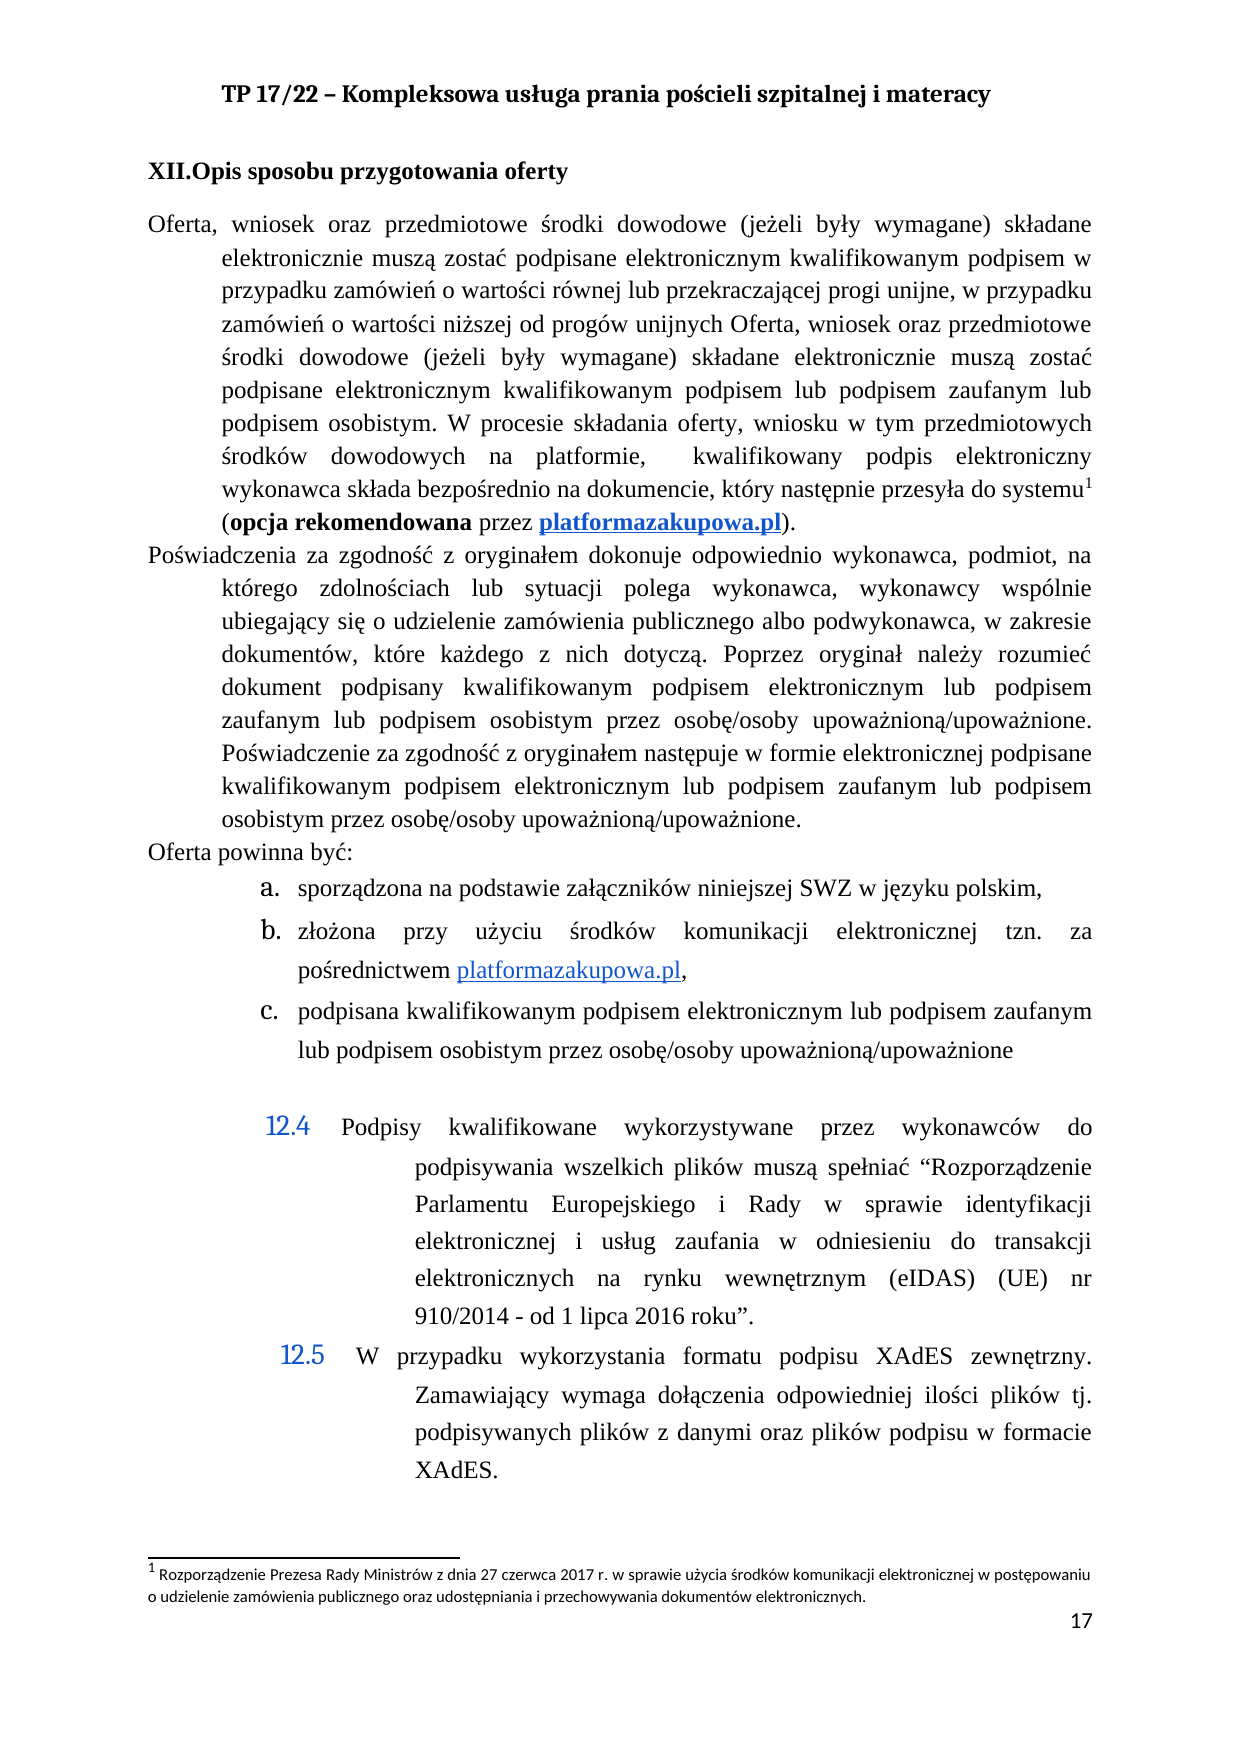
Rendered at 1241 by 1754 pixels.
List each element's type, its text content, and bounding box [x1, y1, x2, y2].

list Podpisy kwalifikowane wykorzystywane przez wykonawców do podpisywania wszelkich plików muszą spełniać “Rozporządzenie Parlamentu Europejskiego i Rady w sprawie identyfikacji elektronicznej i usług zaufania w odniesieniu do transakcji elektronicznych na rynku wewnętrznym (eIDAS) (UE) nr 910/2014 - od 1 lipca 2016 roku”. [266, 1109, 1093, 1329]
list podpisana kwalifikowanym podpisem elektronicznym lub podpisem zaufanym lub podpisem osobistym przez osobę/osoby upoważnioną/upoważnione [260, 993, 1093, 1064]
list W przypadku wykorzystania formatu podpisu XAdES zewnętrzny. Zamawiający wymaga dołączenia odpowiedniej ilości plików tj. podpisywanych plików z danymi oraz plików podpisu w formacie XAdES. [281, 1338, 1093, 1483]
list złożona przy użyciu środków komunikacji elektronicznej tzn. za pośrednictwem platformazakupowa.pl, [260, 913, 1093, 984]
list Rozporządzenie Prezesa Rady Ministrów z dnia 27 czerwca 2017 r. w sprawie użycia środków komunikacji elektronicznej w postępowaniu o udzielenie zamówienia publicznego oraz udostępniania i przechowywania dokumentów elektronicznych. [148, 1558, 1093, 1606]
list sporządzona na podstawie załączników niniejszej SWZ w języku polskim, [260, 870, 1093, 903]
text XII.Opis sposobu przygotowania oferty [148, 156, 1093, 184]
list Oferta powinna być: [148, 837, 1093, 866]
list Oferta, wniosek oraz przedmiotowe środki dowodowe (jeżeli były wymagane) składane elektronicznie muszą zostać podpisane elektronicznym kwalifikowanym podpisem w przypadku zamówień o wartości równej lub przekraczającej progi unijne, w przypadku zamówień o wartości niższej od progów unijnych Oferta, wniosek oraz przedmiotowe środki dowodowe (jeżeli były wymagane) składane elektronicznie muszą zostać podpisane elektronicznym kwalifikowanym podpisem lub podpisem zaufanym lub podpisem osobistym. W procesie składania oferty, wniosku w tym przedmiotowych środków dowodowych na platformie, kwalifikowany podpis elektroniczny wykonawca składa bezpośrednio na dokumencie, który następnie przesyła do systemu (opcja rekomendowana przez platformazakupowa.pl). [148, 209, 1093, 536]
list Poświadczenia za zgodność z oryginałem dokonuje odpowiednio wykonawca, podmiot, na którego zdolnościach lub sytuacji polega wykonawca, wykonawcy wspólnie ubiegający się o udzielenie zamówienia publicznego albo podwykonawca, w zakresie dokumentów, które każdego z nich dotyczą. Poprzez oryginał należy rozumieć dokument podpisany kwalifikowanym podpisem elektronicznym lub podpisem zaufanym lub podpisem osobistym przez osobę/osoby upoważnioną/upoważnione. Poświadczenie za zgodność z oryginałem następuje w formie elektronicznej podpisane kwalifikowanym podpisem elektronicznym lub podpisem zaufanym lub podpisem osobistym przez osobę/osoby upoważnioną/upoważnione. [148, 540, 1093, 833]
